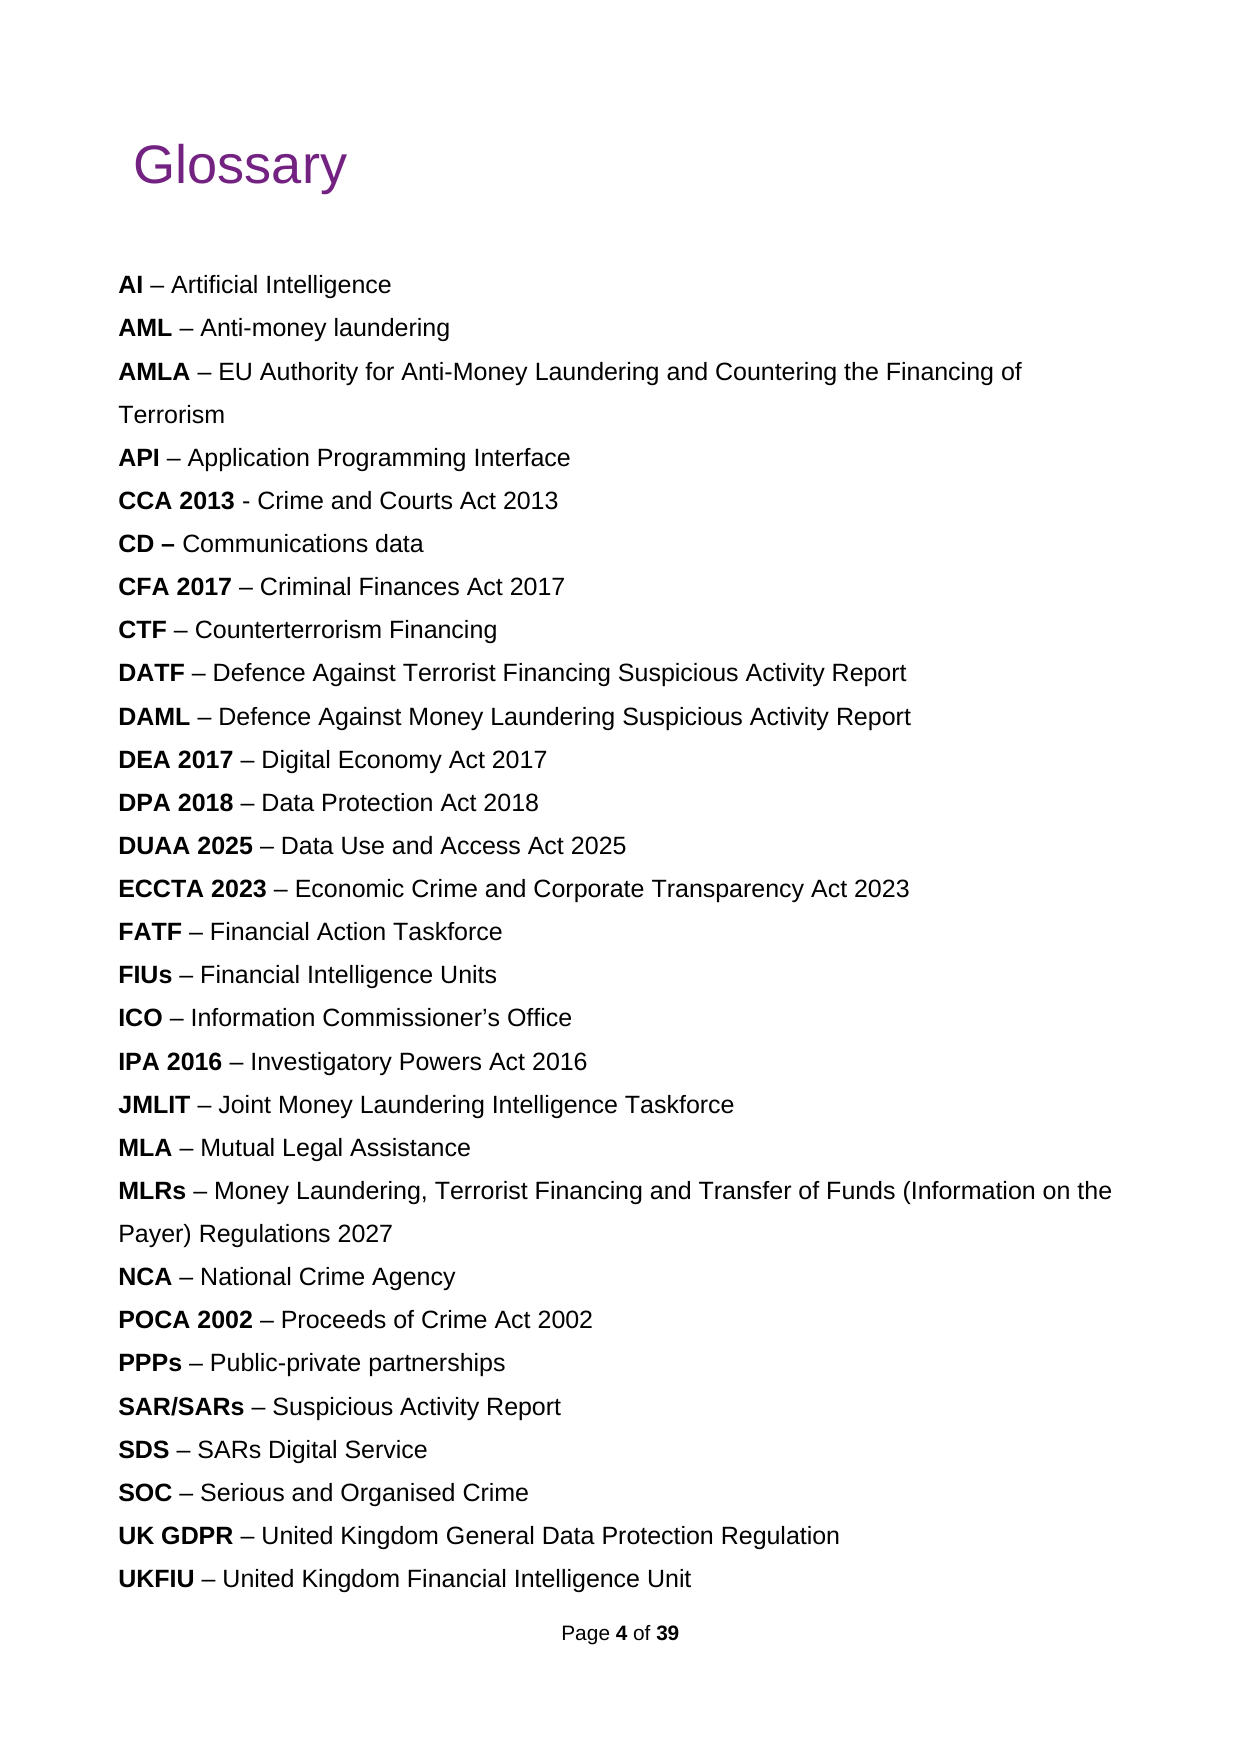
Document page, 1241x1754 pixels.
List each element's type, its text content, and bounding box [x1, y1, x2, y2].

text CCA 2013 - Crime and Courts Act 2013 [118, 486, 1122, 514]
text DPA 2018 – Data Protection Act 2018 [118, 788, 1122, 816]
text ICO – Information Commissioner’s Office [118, 1003, 1122, 1032]
text FATF – Financial Action Taskforce [118, 917, 1122, 946]
text JMLIT – Joint Money Laundering Intelligence Taskforce [118, 1089, 1122, 1118]
text SDS – SARs Digital Service [118, 1434, 1122, 1463]
text MLA – Mutual Legal Assistance [118, 1133, 1122, 1161]
text NCA – National Crime Agency [118, 1262, 1122, 1291]
text SAR/SARs – Suspicious Activity Report [118, 1391, 1122, 1420]
text MLRs – Money Laundering, Terrorist Financing and Transfer of Funds (Information on the Payer) Regulations 2027 [118, 1176, 1122, 1248]
text UKFIU – United Kingdom Financial Intelligence Unit [118, 1564, 1122, 1593]
text IPA 2016 – Investigatory Powers Act 2016 [118, 1046, 1122, 1075]
text UK GDPR – United Kingdom General Data Protection Regulation [118, 1521, 1122, 1549]
text CTF – Counterterrorism Financing [118, 615, 1122, 644]
text FIUs – Financial Intelligence Units [118, 960, 1122, 989]
text AI – Artificial Intelligence [118, 270, 1122, 299]
text PPPs – Public-private partnerships [118, 1348, 1122, 1377]
text DATF – Defence Against Terrorist Financing Suspicious Activity Report [118, 658, 1122, 687]
text SOC – Serious and Organised Crime [118, 1478, 1122, 1506]
text ECCTA 2023 – Economic Crime and Corporate Transparency Act 2023 [118, 874, 1122, 903]
text AMLA – EU Authority for Anti-Money Laundering and Countering the Financing of Terrorism [118, 356, 1122, 428]
text CD – Communications data [118, 529, 1122, 558]
text POCA 2002 – Proceeds of Crime Act 2002 [118, 1305, 1122, 1334]
text DAML – Defence Against Money Laundering Suspicious Activity Report [118, 701, 1122, 730]
subtitle Glossary [118, 133, 1122, 195]
text DEA 2017 – Digital Economy Act 2017 [118, 744, 1122, 773]
text API – Application Programming Interface [118, 443, 1122, 471]
text AML – Anti-money laundering [118, 313, 1122, 342]
text DUAA 2025 – Data Use and Access Act 2025 [118, 831, 1122, 859]
text CFA 2017 – Criminal Finances Act 2017 [118, 572, 1122, 601]
